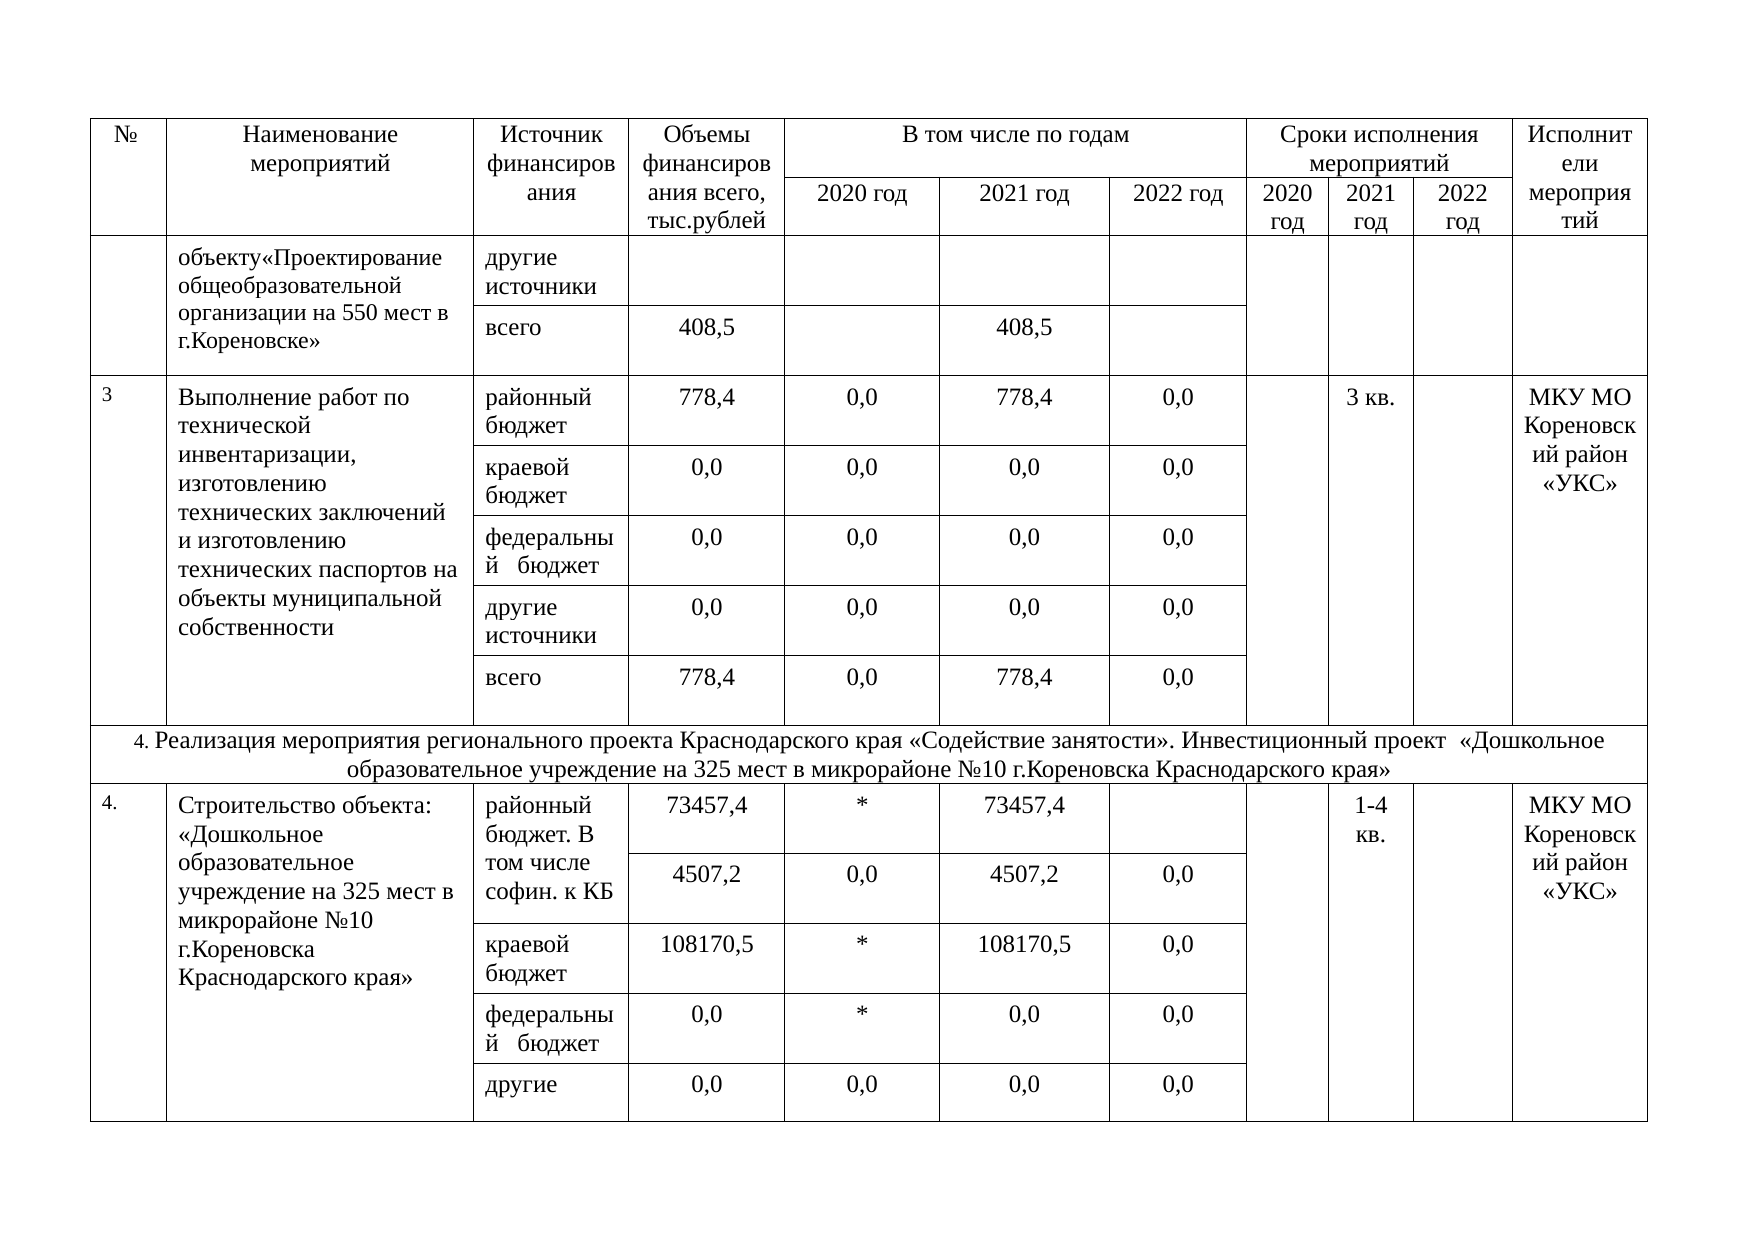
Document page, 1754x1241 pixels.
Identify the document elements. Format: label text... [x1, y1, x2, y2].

table_cell 0,0 [1110, 516, 1246, 585]
table_cell 2020 год [1247, 178, 1328, 235]
table_cell 2020 год [785, 178, 939, 235]
table_cell * [785, 924, 939, 992]
table_cell [785, 236, 939, 305]
table_cell 0,0 [1110, 994, 1246, 1062]
table_cell МКУ МО Кореновский район «УКС» [1513, 784, 1647, 1121]
table_cell 108170,5 [629, 924, 784, 992]
table_cell 0,0 [940, 1064, 1109, 1121]
table_cell 2021 год [940, 178, 1109, 235]
table_cell 778,4 [629, 656, 784, 724]
table_cell 408,5 [940, 306, 1109, 375]
table_cell 3 кв. [1329, 376, 1413, 724]
table_header Объемы финансирования всего, тыс.рублей [629, 119, 784, 235]
table_cell 0,0 [1110, 1064, 1246, 1121]
table_cell 3 [91, 376, 166, 724]
table_cell * [785, 784, 939, 853]
table_cell [1329, 236, 1413, 375]
table_header Источник финансирования [474, 119, 628, 235]
table_cell 0,0 [1110, 854, 1246, 922]
table_cell 0,0 [940, 516, 1109, 585]
table_cell 1-4 кв. [1329, 784, 1413, 1121]
table_cell [1414, 376, 1512, 724]
table_cell 2022 год [1110, 178, 1246, 235]
table_cell 2022 год [1414, 178, 1512, 235]
table_cell 0,0 [785, 1064, 939, 1121]
table_cell [629, 236, 784, 305]
table_cell другие [474, 1064, 628, 1121]
table_cell [1110, 236, 1246, 305]
table_cell 0,0 [629, 446, 784, 515]
table_cell 0,0 [785, 854, 939, 922]
table_cell 4. [91, 784, 166, 1121]
table_cell [1110, 306, 1246, 375]
table_cell 108170,5 [940, 924, 1109, 992]
table_cell 0,0 [940, 586, 1109, 655]
table_cell 0,0 [785, 376, 939, 445]
table_header Исполнители мероприятий (муниципальный заказчик) [1513, 119, 1647, 235]
table_cell 4507,2 [629, 854, 784, 922]
table_cell 0,0 [940, 994, 1109, 1062]
table_cell 73457,4 [940, 784, 1109, 853]
table_cell 0,0 [785, 446, 939, 515]
table_header № [91, 119, 166, 235]
table_cell [1247, 784, 1328, 1121]
table_cell [1414, 784, 1512, 1121]
table_cell краевой бюджет [474, 924, 628, 992]
table_cell федеральный бюджет [474, 516, 628, 585]
table_cell [940, 236, 1109, 305]
table_cell районный бюджет. В том числе софин. к КБ [474, 784, 628, 922]
table_cell 0,0 [1110, 376, 1246, 445]
table_cell * [785, 994, 939, 1062]
table_cell 4. Реализация мероприятия регионального проекта Краснодарского края «Содействие занятости». Инвестиционный проект «Дошкольное образовательное учреждение на 325 мест в микрорайоне №10 г.Кореновска Краснодарского края» [91, 726, 1647, 783]
table_cell районный бюджет [474, 376, 628, 445]
table_cell 408,5 [629, 306, 784, 375]
table_cell [1247, 376, 1328, 724]
table_cell всего [474, 656, 628, 724]
table_cell другие источники [474, 586, 628, 655]
table_cell 778,4 [940, 376, 1109, 445]
table_cell Строительство объекта: «Дошкольное образовательное учреждение на 325 мест в микрорайоне №10 г.Кореновска Краснодарского края» [167, 784, 473, 1121]
table_header В том числе по годам [785, 119, 1246, 177]
table_cell 0,0 [1110, 446, 1246, 515]
table_cell [1247, 236, 1328, 375]
table_cell 0,0 [629, 994, 784, 1062]
table_cell 778,4 [940, 656, 1109, 724]
table_cell 73457,4 [629, 784, 784, 853]
table_cell 0,0 [629, 516, 784, 585]
table_cell всего [474, 306, 628, 375]
table_cell 0,0 [1110, 924, 1246, 992]
table_cell 0,0 [629, 586, 784, 655]
table_cell [785, 306, 939, 375]
table_cell МКУ МО Кореновский район «УКС» [1513, 236, 1647, 375]
table_cell 2021 год [1329, 178, 1413, 235]
table_cell 0,0 [785, 656, 939, 724]
table_cell краевой бюджет [474, 446, 628, 515]
table_cell [1414, 236, 1512, 375]
table_cell 0,0 [629, 1064, 784, 1121]
table_cell объекту«Проектирование общеобразовательной организации на 550 мест в г.Кореновске» [167, 236, 473, 375]
table_header Наименование мероприятий [167, 119, 473, 235]
table_cell 0,0 [785, 516, 939, 585]
table_cell федеральный бюджет [474, 994, 628, 1062]
table_cell [91, 236, 166, 375]
table_cell 778,4 [629, 376, 784, 445]
table_cell 0,0 [1110, 656, 1246, 724]
table_cell 0,0 [1110, 586, 1246, 655]
table_cell 0,0 [940, 446, 1109, 515]
table_cell другие источники [474, 236, 628, 305]
table_cell [1110, 784, 1246, 853]
table_header Сроки исполнения мероприятий [1247, 119, 1512, 177]
table_cell 0,0 [785, 586, 939, 655]
table_cell 4507,2 [940, 854, 1109, 922]
table_cell Выполнение работ по технической инвентаризации, изготовлению технических заключений и изготовлению технических паспортов на объекты муниципальной собственности [167, 376, 473, 724]
table_cell МКУ МО Кореновский район «УКС» [1513, 376, 1647, 724]
